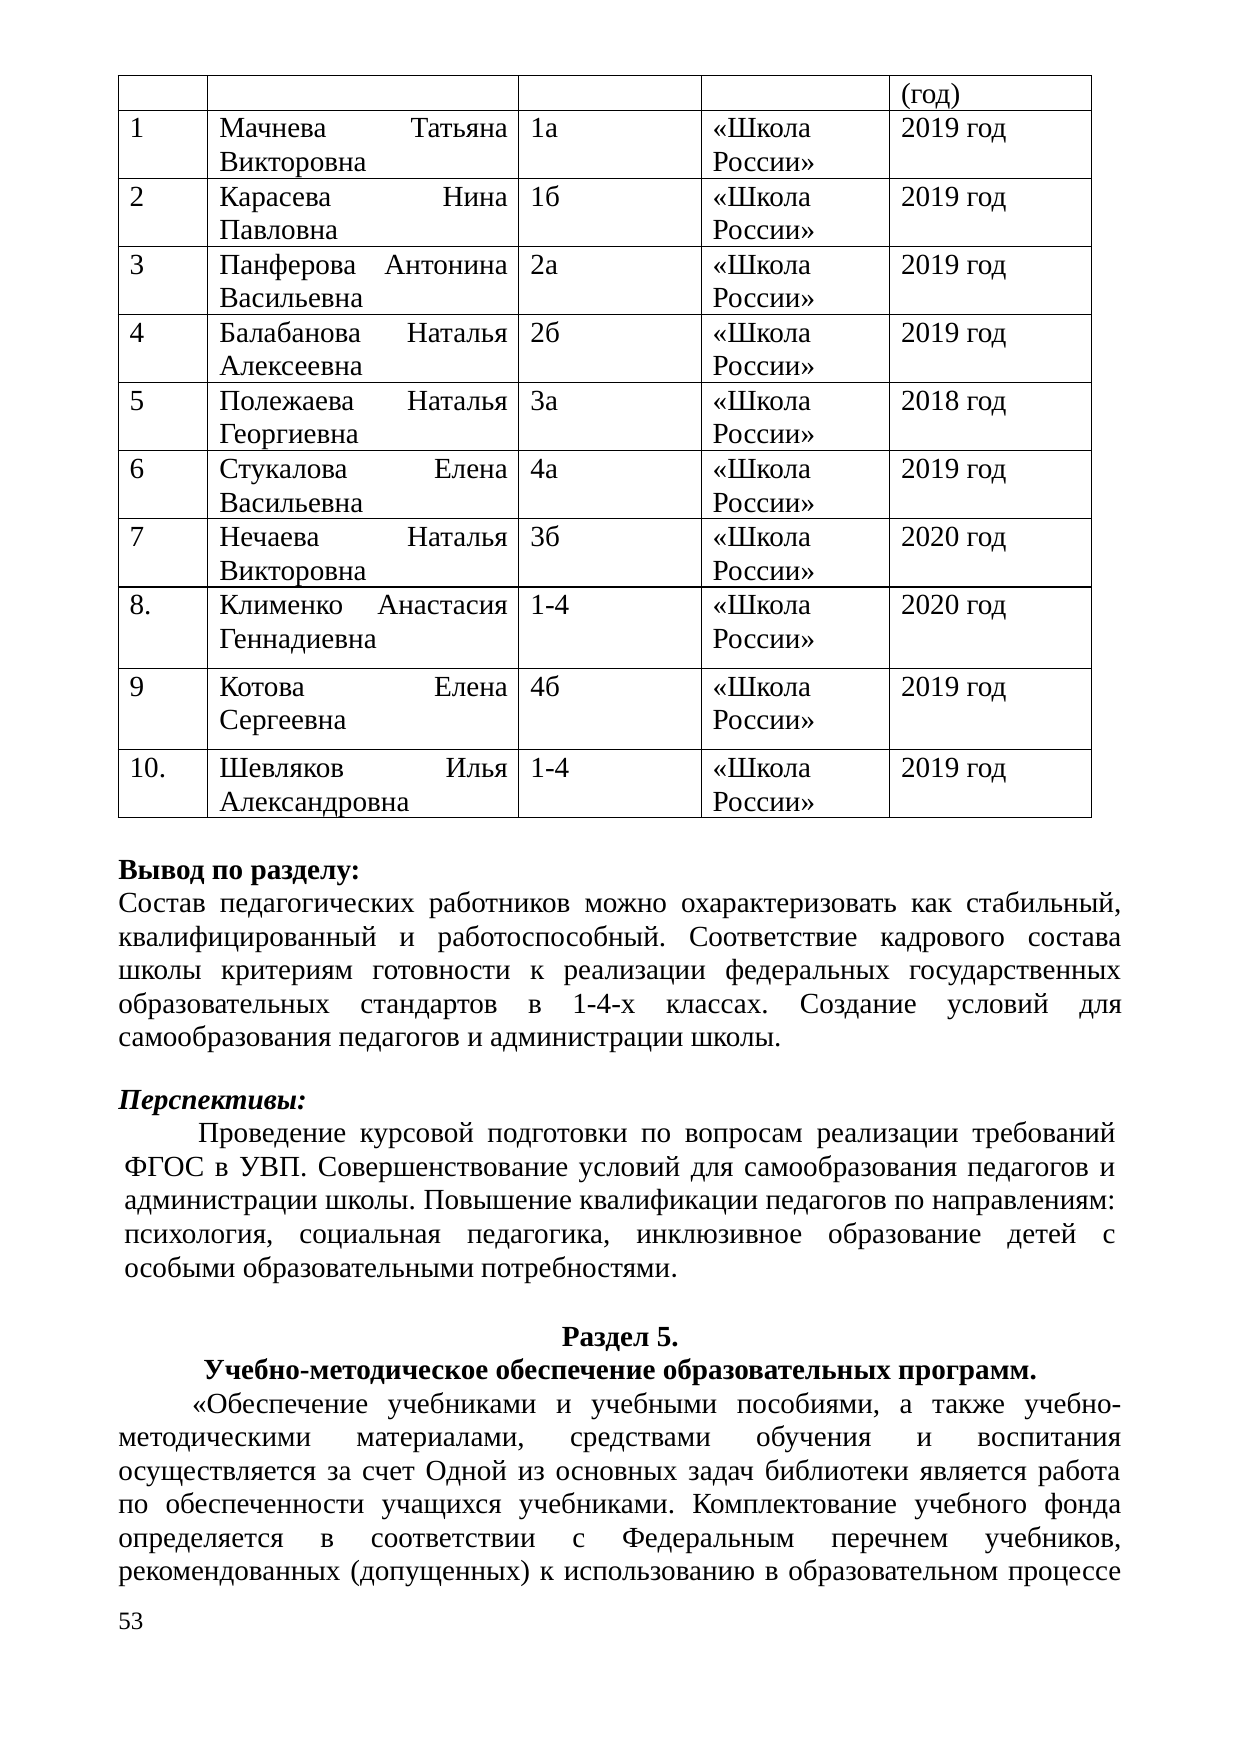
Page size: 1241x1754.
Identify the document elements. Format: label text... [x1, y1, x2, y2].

table_cell Котова Елена Сергеевна [208, 669, 518, 749]
table_cell «Школа России» [702, 111, 889, 178]
table_cell 1а [519, 111, 701, 178]
table_cell 1 [119, 111, 207, 178]
table_cell 4 [119, 315, 207, 382]
table_cell 3а [519, 383, 701, 450]
table_cell 2019 год [890, 247, 1091, 314]
table_cell «Школа России» [702, 247, 889, 314]
table_header [119, 76, 207, 109]
table_cell Стукалова Елена Васильевна [208, 451, 518, 518]
table_header [702, 76, 889, 109]
table_cell «Школа России» [702, 383, 889, 450]
table_cell 1-4 [519, 750, 701, 817]
table_cell 6 [119, 451, 207, 518]
table_cell «Школа России» [702, 451, 889, 518]
table_cell Панферова Антонина Васильевна [208, 247, 518, 314]
table_cell 10. [119, 750, 207, 817]
text Проведение курсовой подготовки по вопросам реализации требований ФГОС в УВП. Совершенствование условий для самообразования педагогов и администрации школы. Повышение квалификации педагогов по направлениям: психология, социальная педагогика, инклюзивное образование детей с особыми образовательными потребностями. [124, 1115, 1116, 1285]
table_cell «Школа России» [702, 750, 889, 817]
table_cell «Школа России» [702, 519, 889, 586]
table_cell Полежаева Наталья Георгиевна [208, 383, 518, 450]
table_cell 4а [519, 451, 701, 518]
table_header (год) [890, 76, 1091, 109]
table_cell 4б [519, 669, 701, 749]
table_cell 2а [519, 247, 701, 314]
table_cell «Школа России» [702, 588, 889, 668]
table_cell 5 [119, 383, 207, 450]
table_cell 2020 год [890, 588, 1091, 668]
text Вывод по разделу: [118, 852, 1122, 885]
table_cell 1-4 [519, 588, 701, 668]
table_cell 7 [119, 519, 207, 586]
table_cell 2019 год [890, 750, 1091, 817]
table_cell Балабанова Наталья Алексеевна [208, 315, 518, 382]
table_cell 2018 год [890, 383, 1091, 450]
text Состав педагогических работников можно охарактеризовать как стабильный, квалифицированный и работоспособный. Соответствие кадрового состава школы критериям готовности к реализации федеральных государственных образовательных стандартов в 1-4-х классах. Создание условий для самообразования педагогов и администрации школы. [118, 885, 1122, 1053]
table_cell 2019 год [890, 669, 1091, 749]
table_cell Карасева Нина Павловна [208, 179, 518, 246]
table_cell «Школа России» [702, 179, 889, 246]
text Раздел 5. [118, 1319, 1122, 1352]
table_cell 2020 год [890, 519, 1091, 586]
table_cell 2019 год [890, 451, 1091, 518]
table_cell 8. [119, 588, 207, 668]
table_cell «Школа России» [702, 315, 889, 382]
table_cell 2019 год [890, 315, 1091, 382]
table_cell 2б [519, 315, 701, 382]
table_cell 2019 год [890, 111, 1091, 178]
table_cell 1б [519, 179, 701, 246]
table_header [519, 76, 701, 109]
table_cell 9 [119, 669, 207, 749]
text Учебно-методическое обеспечение образовательных программ. [118, 1352, 1122, 1386]
table_cell Клименко Анастасия Геннадиевна [208, 588, 518, 668]
table_cell Нечаева Наталья Викторовна [208, 519, 518, 586]
table_cell Шевляков Илья Александровна [208, 750, 518, 817]
table_cell «Школа России» [702, 669, 889, 749]
text Перспективы: [118, 1082, 1122, 1115]
table_cell 2019 год [890, 179, 1091, 246]
table_cell 3 [119, 247, 207, 314]
table_cell 2 [119, 179, 207, 246]
table_header [208, 76, 518, 109]
table_cell Мачнева Татьяна Викторовна [208, 111, 518, 178]
table_cell 3б [519, 519, 701, 586]
text «Обеспечение учебниками и учебными пособиями, а также учебно-методическими материалами, средствами обучения и воспитания осуществляется за счет Одной из основных задач библиотеки является работа по обеспеченности учащихся учебниками. Комплектование учебного фонда определяется в соответствии с Федеральным перечнем учебников, рекомендованных (допущенных) к использованию в образовательном процессе [118, 1386, 1122, 1587]
